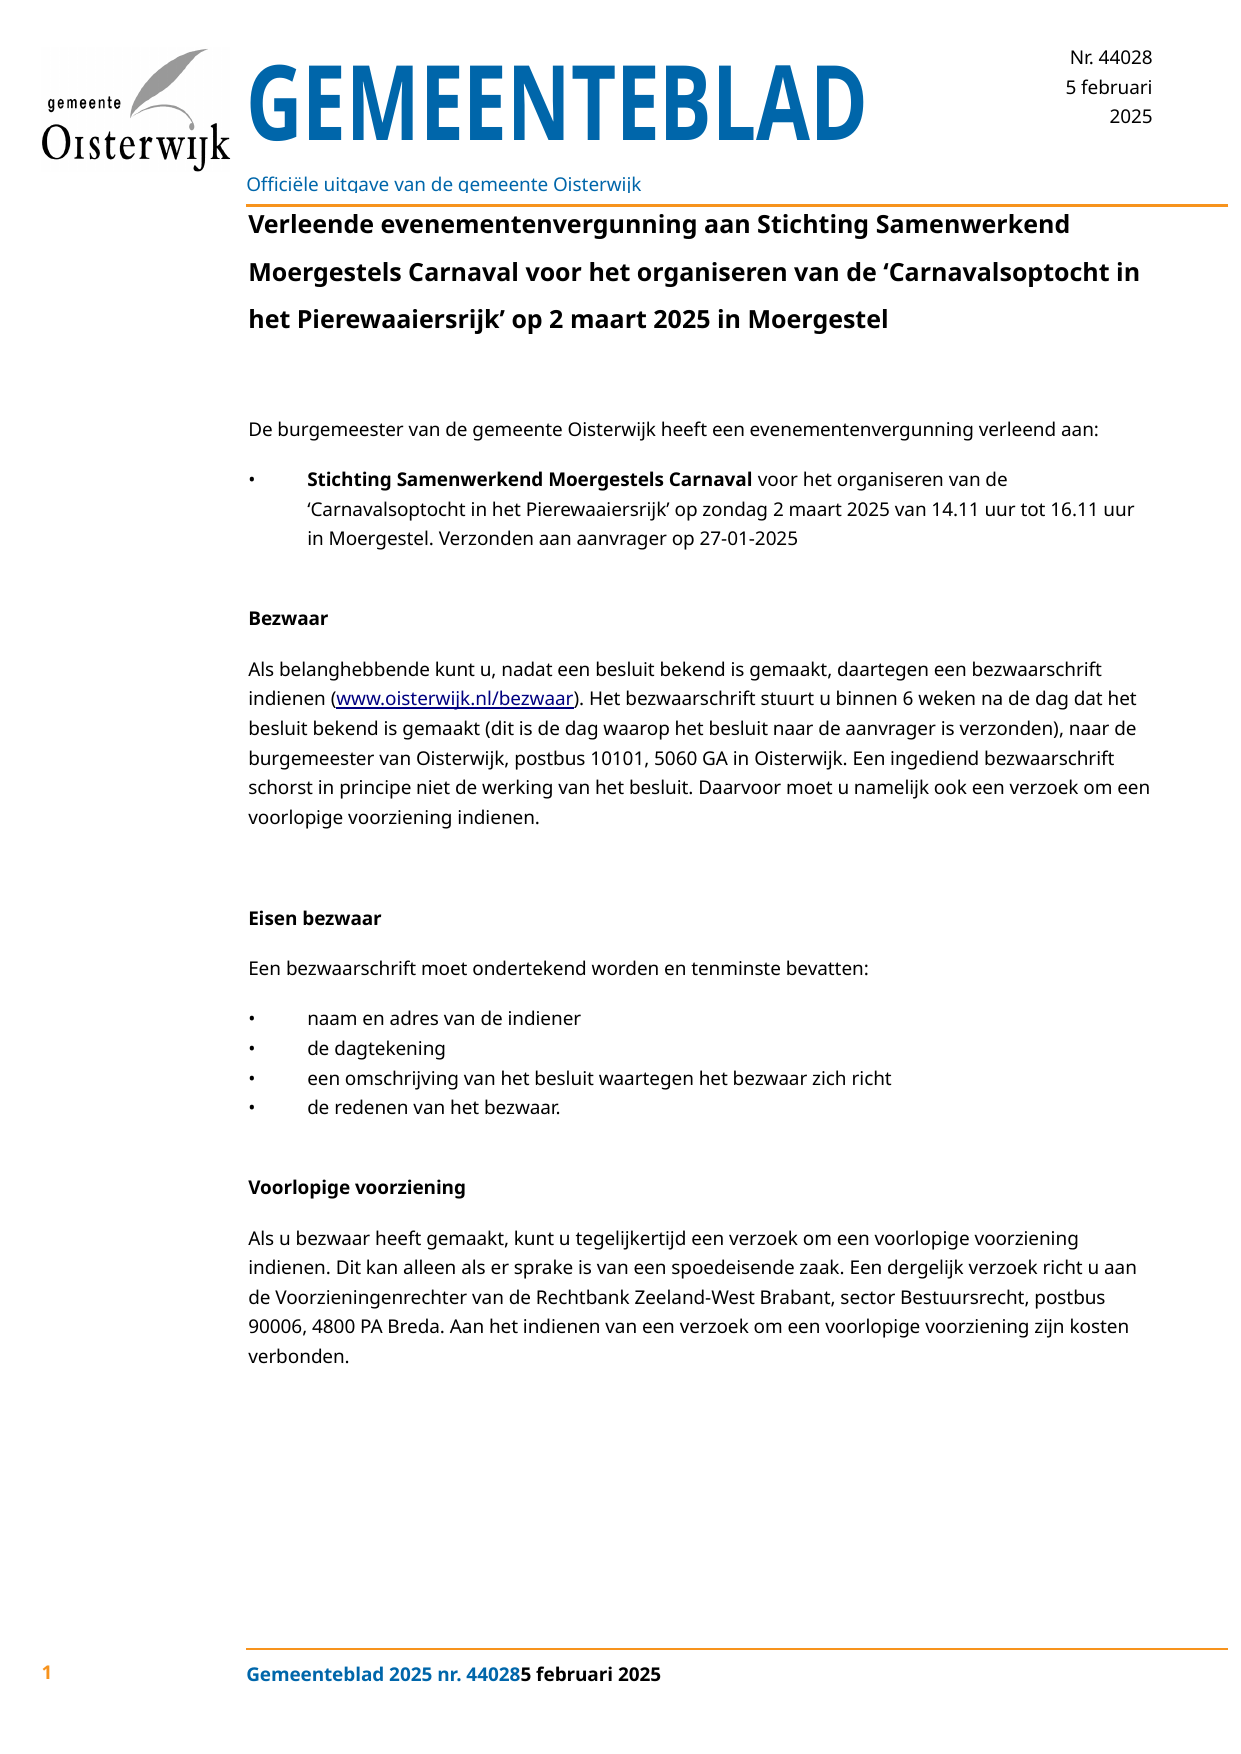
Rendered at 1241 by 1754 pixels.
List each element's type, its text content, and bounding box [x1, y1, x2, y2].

text Als u bezwaar heeft gemaakt, kunt u tegelijkertijd een verzoek om een voorlopige voorziening indienen. Dit kan alleen als er sprake is van een spoedeisende zaak. Een dergelijk verzoek richt u aan de Voorzieningenrechter van de Rechtbank Zeeland-West Brabant, sector Bestuursrecht, postbus 90006, 4800 PA Breda. Aan het indienen van een verzoek om een voorlopige voorziening zijn kosten verbonden. [248, 1225, 1152, 1369]
text Eisen bezwaar [248, 905, 1152, 930]
list een omschrijving van het besluit waartegen het bezwaar zich richt [248, 1065, 1152, 1090]
list naam en adres van de indiener [248, 1006, 1152, 1031]
list de redenen van het bezwaar. [248, 1094, 1152, 1120]
text Als belanghebbende kunt u, nadat een besluit bekend is gemaakt, daartegen een bezwaarschrift indienen (www.oisterwijk.nl/bezwaar). Het bezwaarschrift stuurt u binnen 6 weken na de dag dat het besluit bekend is gemaakt (dit is de dag waarop het besluit naar de aanvrager is verzonden), naar de burgemeester van Oisterwijk, postbus 10101, 5060 GA in Oisterwijk. Een ingediend bezwaarschrift schorst in principe niet de werking van het besluit. Daarvoor moet u namelijk ook een verzoek om een voorlopige voorziening indienen. [248, 656, 1152, 829]
text Een bezwaarschrift moet ondertekend worden en tenminste bevatten: [248, 955, 1152, 981]
text De burgemeester van de gemeente Oisterwijk heeft een evenementenvergunning verleend aan: [248, 416, 1152, 442]
text Voorlopige voorziening [248, 1174, 1152, 1200]
list Stichting Samenwerkend Moergestels Carnaval voor het organiseren van de ‘Carnavalsoptocht in het Pierewaaiersrijk’ op zondag 2 maart 2025 van 14.11 uur tot 16.11 uur in Moergestel. Verzonden aan aanvrager op 27-01-2025 [248, 466, 1152, 551]
list de dagtekening [248, 1035, 1152, 1061]
text Verleende evenementenvergunning aan Stichting Samenwerkend Moergestels Carnaval voor het organiseren van de ‘Carnavalsoptocht in het Pierewaaiersrijk’ op 2 maart 2025 in Moergestel [248, 207, 1152, 336]
picture [41, 47, 231, 172]
text Bezwaar [248, 606, 1152, 631]
